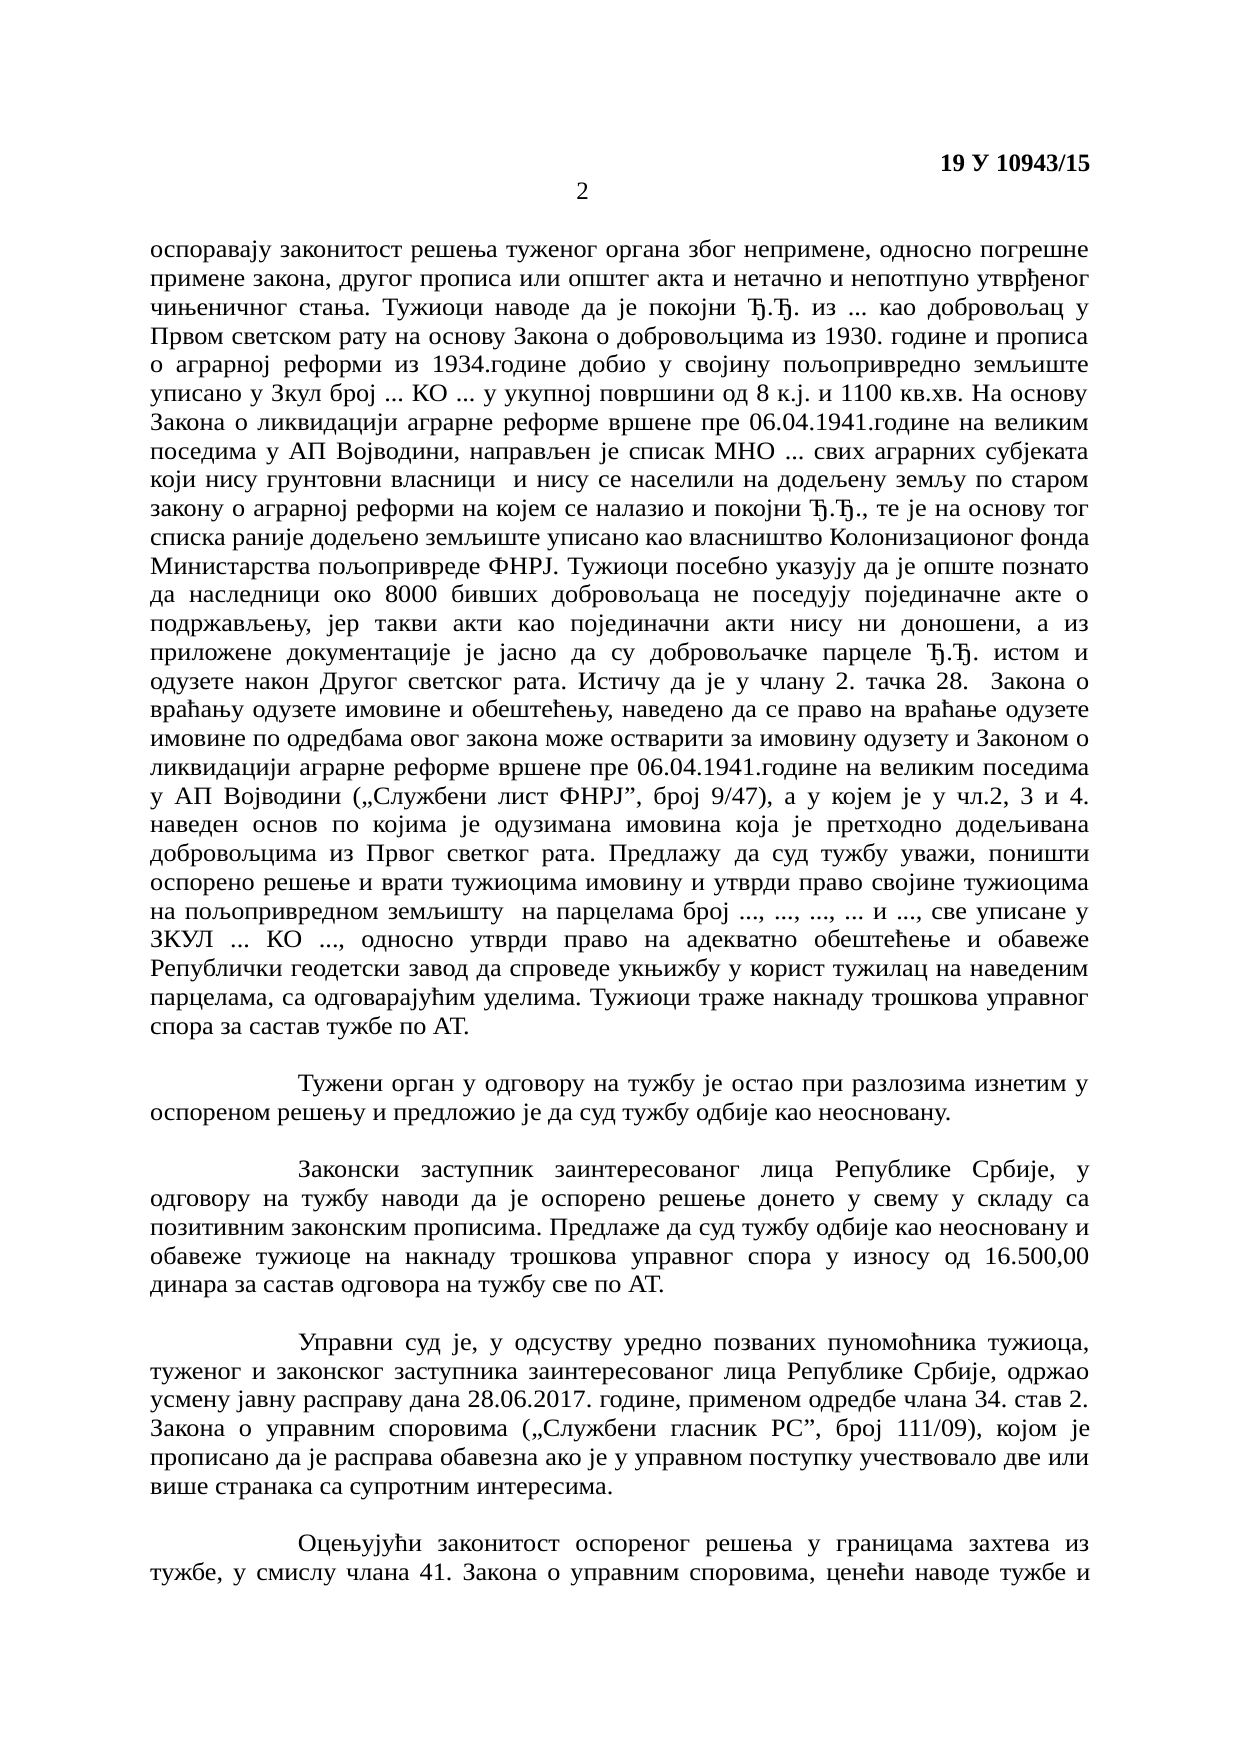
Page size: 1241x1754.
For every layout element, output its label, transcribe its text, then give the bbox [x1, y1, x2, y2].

text Оцењујући законитост оспореног решења у границама захтева из тужбе, у смислу члана 41. Закона о управним споровима, ценећи наводе тужбе и [150, 1528, 1090, 1586]
text Тужени орган у одговору на тужбу је остао при разлозима изнетим у оспореном решењу и предложио је да суд тужбу одбије као неосновану. [150, 1068, 1090, 1126]
text Управни суд је, у одсуству уредно позваних пуномоћника тужиоца, туженог и законског заступника заинтересованог лица Републике Србије, одржао усмену јавну расправу дана 28.06.2017. године, применом одредбе члана 34. став 2. Закона о управним споровима („Службени гласник РС”, број 111/09), којом је прописано да је расправа обавезна ако је у управном поступку учествовало две или више странака са супротним интересима. [150, 1327, 1090, 1499]
text оспоравају законитост решења туженог органа због непримене, односно погрешне примене закона, другог прописа или општег акта и нетачно и непотпуно утврђеног чињеничног стања. Тужиоци наводе да је покојни Ђ.Ђ. из ... као добровољац у Првом светском рату на основу Закона о добровољцима из 1930. године и прописа о аграрној реформи из 1934.године добио у својину пољопривредно земљиште уписано у Зкул број ... КО ... у укупној површини од 8 к.ј. и 1100 кв.хв. На основу Закона о ликвидацији аграрне реформе вршене пре 06.04.1941.године на великим поседима у АП Војводини, направљен је списак МНО ... свих аграрних субјеката који нису грунтовни власници и нису се населили на додељену земљу по старом закону о аграрној реформи на којем се налазио и покојни Ђ.Ђ., те је на основу тог списка раније додељено земљиште уписано као власништво Колонизационог фонда Министарства пољопривреде ФНРЈ. Тужиоци посебно указују да је опште познато да наследници око 8000 бивших добровољаца не поседују појединачне акте о подржављењу, јер такви акти као појединачни акти нису ни доношени, а из приложене документације је јасно да су добровољачке парцеле Ђ.Ђ. истом и одузете након Другог светског рата. Истичу да је у члану 2. тачка 28. Закона о враћању одузете имовине и обештећењу, наведено да се право на враћање одузете имовине по одредбама овог закона може остварити за имовину одузету и Законом о ликвидацији аграрне реформе вршене пре 06.04.1941.године на великим поседима у АП Војводини („Службени лист ФНРЈ”, број 9/47), а у којем је у чл.2, 3 и 4. наведен основ по којима је одузимана имовина која је претходно додељивана добровољцима из Првог светког рата. Предлажу да суд тужбу уважи, поништи оспорено решење и врати тужиоцима имовину и утврди право својине тужиоцима на пољопривредном земљишту на парцелама број ..., ..., ..., ... и ..., све уписане у ЗКУЛ ... КО ..., односно утврди право на адекватно обештећење и обавеже Републички геодетски завод да спроведе укњижбу у корист тужилац на наведеним парцелама, са одговарајућим уделима. Тужиоци траже накнаду трошкова управног спора за састав тужбе по АТ. [150, 234, 1090, 1039]
text Законски заступник заинтересованог лица Републике Србије, у одговору на тужбу наводи да је оспорено решење донето у свему у складу са позитивним законским прописима. Предлаже да суд тужбу одбије као неосновану и обавеже тужиоце на накнаду трошкова управног спора у износу од 16.500,00 динара за састав одговора на тужбу све по АТ. [150, 1154, 1090, 1298]
